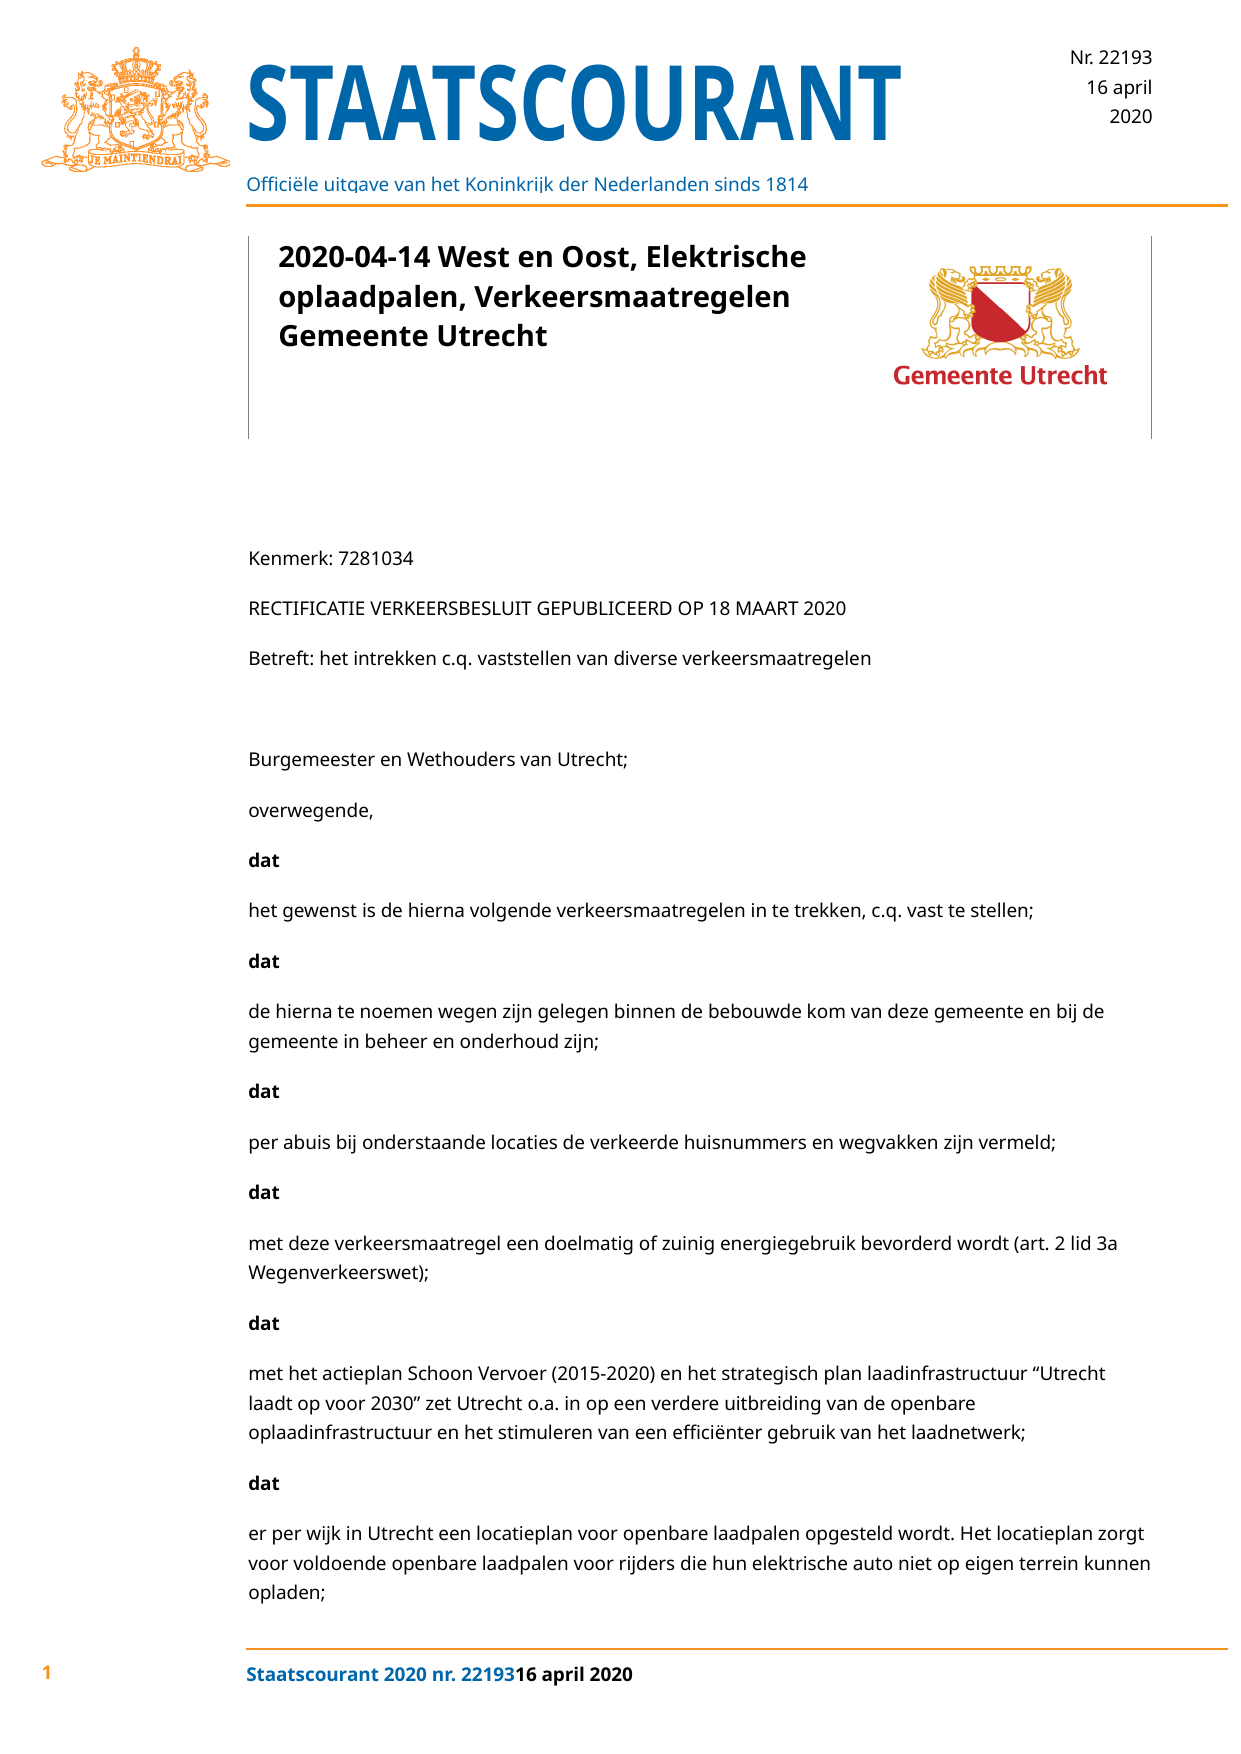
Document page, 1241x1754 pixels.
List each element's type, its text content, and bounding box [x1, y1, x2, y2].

text per abuis bij onderstaande locaties de verkeerde huisnummers en wegvakken zijn vermeld; [248, 1129, 1152, 1155]
picture [882, 236, 1119, 414]
table_header [850, 414, 1151, 439]
text er per wijk in Utrecht een locatieplan voor openbare laadpalen opgesteld wordt. Het locatieplan zorgt voor voldoende openbare laadpalen voor rijders die hun elektrische auto niet op eigen terrein kunnen opladen; [248, 1520, 1152, 1605]
text overwegende, [248, 797, 1152, 823]
text het gewenst is de hierna volgende verkeersmaatregelen in te trekken, c.q. vast te stellen; [248, 898, 1152, 923]
text dat [248, 1470, 1152, 1496]
text dat [248, 948, 1152, 974]
table_header [850, 236, 882, 413]
text de hierna te noemen wegen zijn gelegen binnen de bebouwde kom van deze gemeente en bij de gemeente in beheer en onderhoud zijn; [248, 998, 1152, 1054]
text met deze verkeersmaatregel een doelmatig of zuinig energiegebruik bevorderd wordt (art. 2 lid 3a Wegenverkeerswet); [248, 1230, 1152, 1285]
text Kenmerk: 7281034 [248, 545, 1152, 571]
text Burgemeester en Wethouders van Utrecht; [248, 746, 1152, 772]
picture [41, 47, 231, 172]
text met het actieplan Schoon Vervoer (2015-2020) en het strategisch plan laadinfrastructuur “Utrecht laadt op voor 2030” zet Utrecht o.a. in op een verdere uitbreiding van de openbare oplaadinfrastructuur en het stimuleren van een efficiënter gebruik van het laadnetwerk; [248, 1360, 1152, 1445]
table_header 2020-04-14 West en Oost, Elektrische oplaadpalen, Verkeersmaatregelen Gemeente Utrecht [249, 236, 850, 439]
text RECTIFICATIE VERKEERSBESLUIT GEPUBLICEERD OP 18 MAART 2020 [248, 595, 1152, 621]
text Betreft: het intrekken c.q. vaststellen van diverse verkeersmaatregelen [248, 646, 1152, 671]
table_header [1119, 236, 1151, 413]
text dat [248, 1078, 1152, 1104]
text dat [248, 1179, 1152, 1205]
text dat [248, 847, 1152, 873]
text dat [248, 1310, 1152, 1336]
